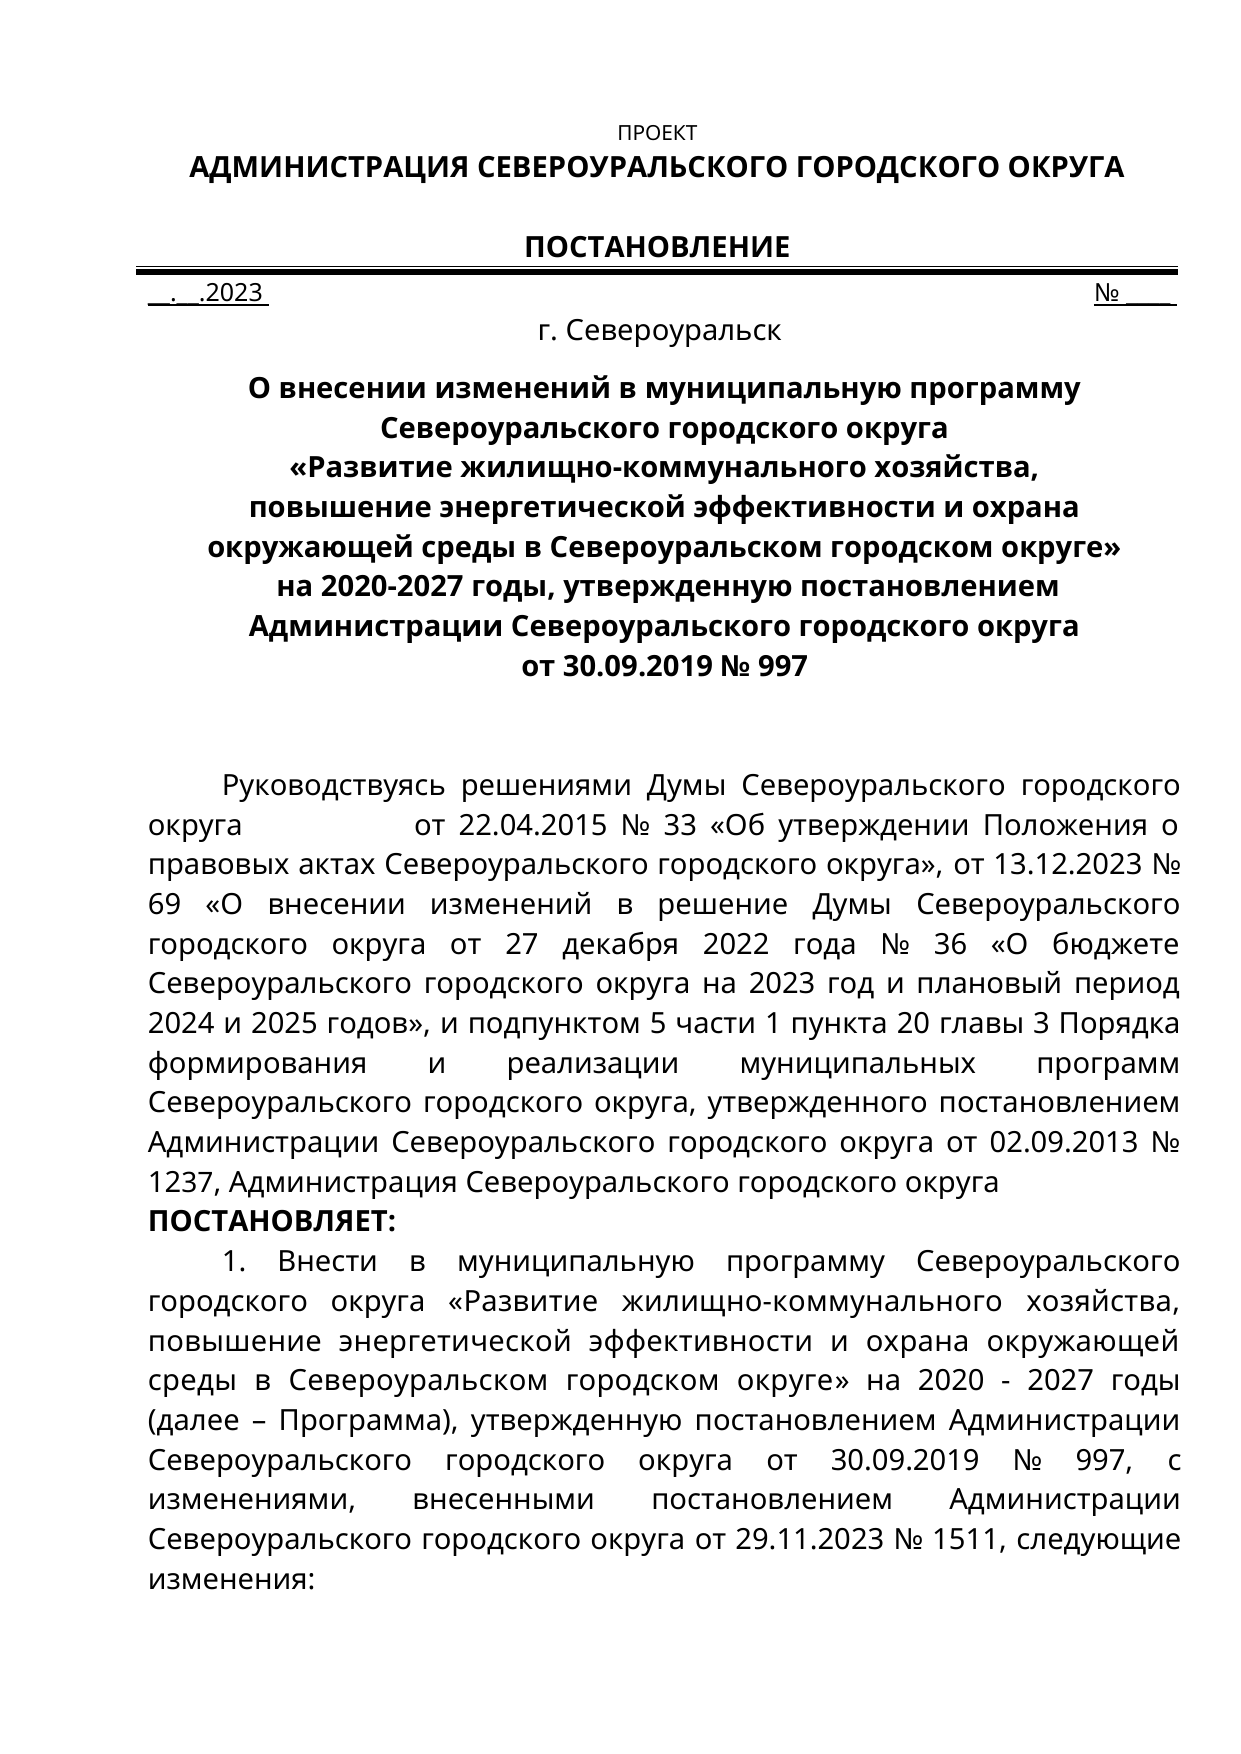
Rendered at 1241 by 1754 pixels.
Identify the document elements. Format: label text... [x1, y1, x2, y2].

text повышение энергетической эффективности и охрана [148, 486, 1181, 526]
text окружающей среды в Североуральском городском округе» [148, 526, 1181, 566]
text 1. Внести в муниципальную программу Североуральского городского округа «Развитие жилищно-коммунального хозяйства, повышение энергетической эффективности и охрана окружающей среды в Североуральском городском округе» на 2020 - 2027 годы (далее – Программа), утвержденную постановлением Администрации Североуральского городского округа от 30.09.2019 № 997, с изменениями, внесенными постановлением Администрации Североуральского городского округа от 29.11.2023 № 1511, следующие изменения: [148, 1240, 1181, 1598]
text О внесении изменений в муниципальную программу [148, 367, 1181, 407]
table_cell АДМИНИСТРАЦИЯ СЕВЕРОУРАЛЬСКОГО ГОРОДСКОГО ОКРУГА ПОСТАНОВЛЕНИЕ [136, 147, 1178, 266]
table_cell г. Североуральск [136, 309, 1178, 367]
text от 30.09.2019 № 997 [148, 645, 1181, 685]
text «Развитие жилищно-коммунального хозяйства, [148, 447, 1181, 486]
table_cell № ____ [428, 266, 1181, 309]
table_header ПРОЕКТ [136, 118, 1178, 147]
text Руководствуясь решениями Думы Североуральского городского округа от 22.04.2015 № 33 «Об утверждении Положения о правовых актах Североуральского городского округа», от 13.12.2023 № 69 «О внесении изменений в решение Думы Североуральского городского округа от 27 декабря 2022 года № 36 «О бюджете Североуральского городского округа на 2023 год и плановый период 2024 и 2025 годов», и подпунктом 5 части 1 пункта 20 главы 3 Порядка формирования и реализации муниципальных программ Североуральского городского округа, утвержденного постановлением Администрации Североуральского городского округа от 02.09.2013 № 1237, Администрация Североуральского городского округа [148, 764, 1181, 1201]
text на 2020-2027 годы, утвержденную постановлением [148, 566, 1181, 605]
text ПОСТАНОВЛЯЕТ: [148, 1201, 1181, 1240]
text Администрации Североуральского городского округа [148, 605, 1181, 645]
table_cell __.__.2023 [136, 275, 428, 309]
text Североуральского городского округа [148, 407, 1181, 447]
